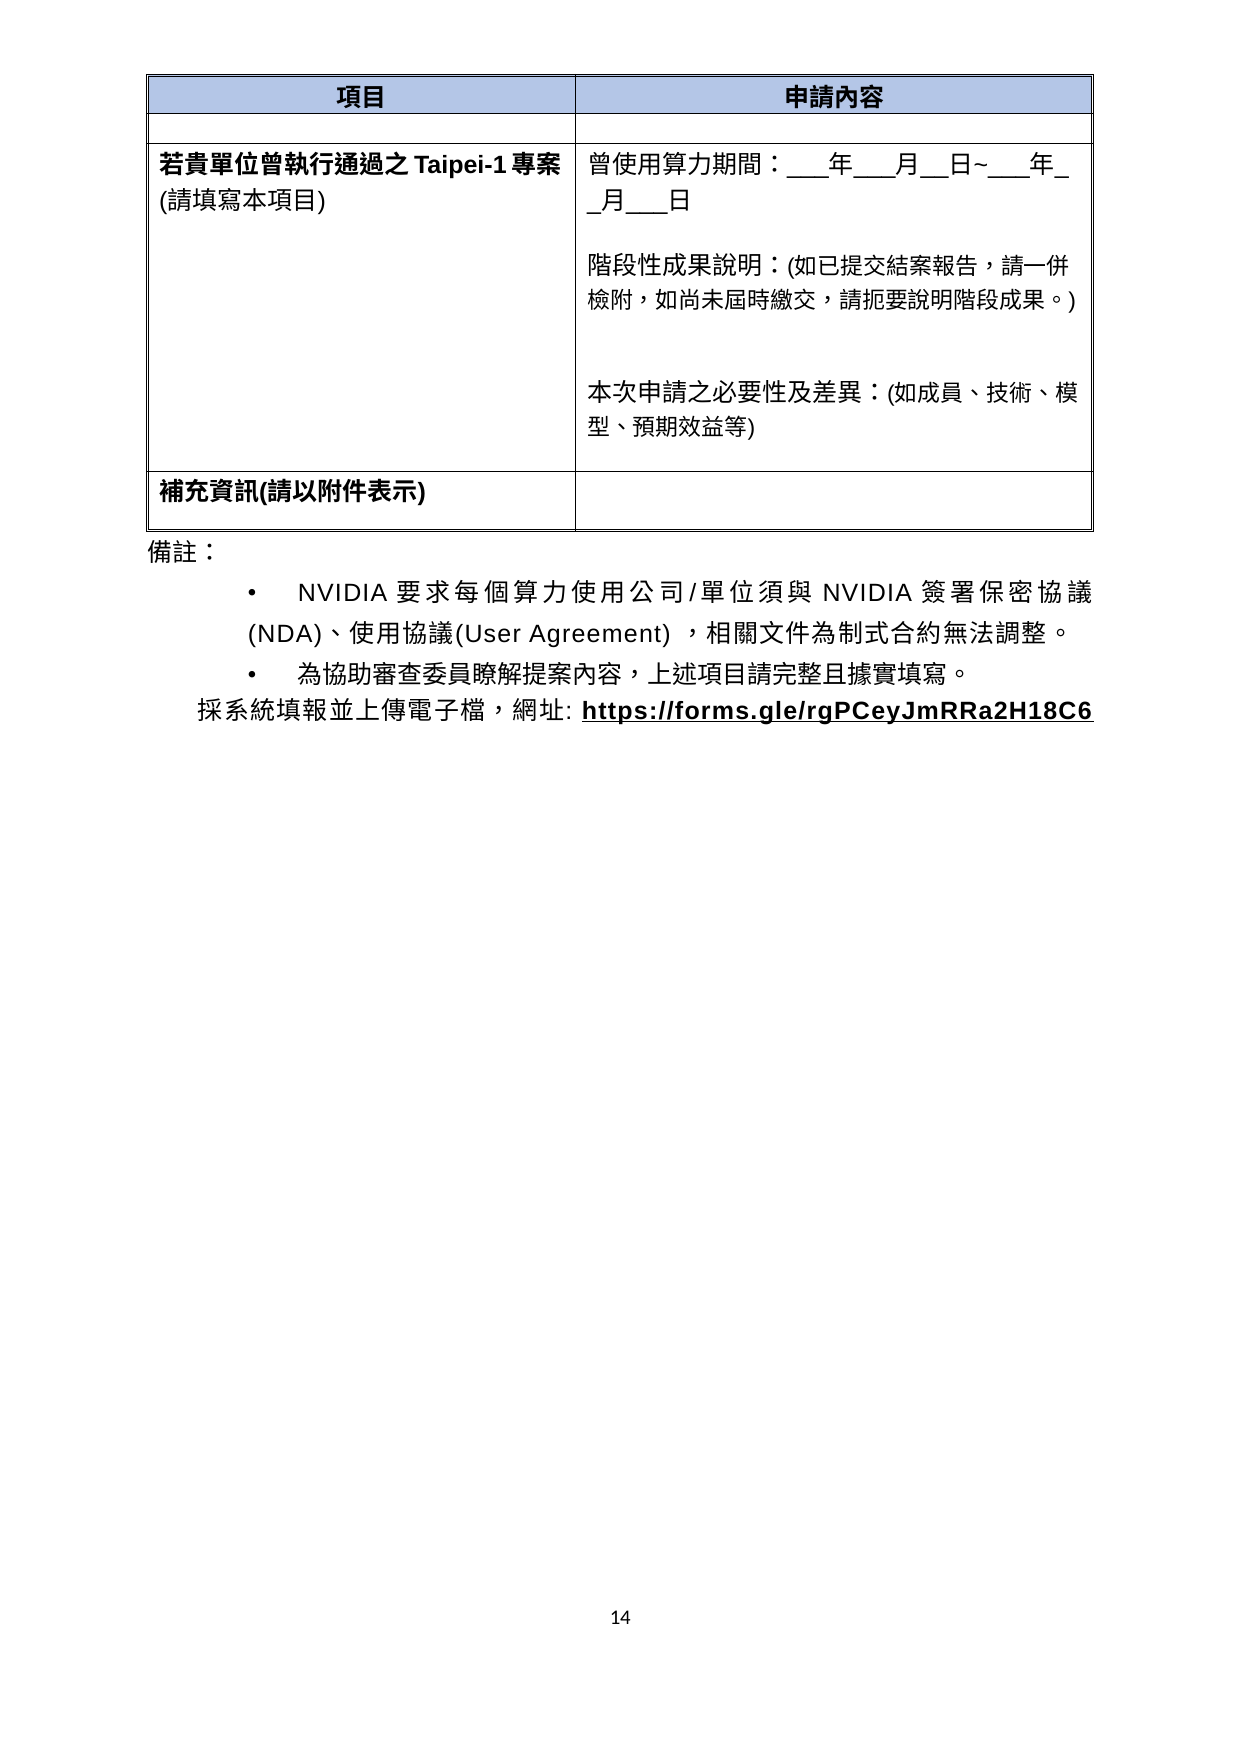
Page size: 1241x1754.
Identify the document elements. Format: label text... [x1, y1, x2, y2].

list 為協助審查委員瞭解提案內容，上述項目請完整且據實填寫。 [248, 650, 1092, 690]
table_header 申請內容 [576, 77, 1091, 113]
text 採系統填報並上傳電子檔，網址: https://forms.gle/rgPCeyJmRRa2H18C6 [198, 690, 1092, 727]
table_cell [576, 114, 1091, 143]
table_header 項目 [149, 77, 575, 113]
table_cell [576, 472, 1091, 529]
table_cell [149, 114, 575, 143]
table_cell 曾使用算力期間：___年___月__日~___年__月___日 階段性成果說明：(如已提交結案報告，請一併檢附，如尚未屆時繳交，請扼要說明階段成果。) 本次申請之必要性及差異：(如成員、技術、模型、預期效益等) [576, 144, 1091, 471]
text 備註： [148, 532, 1092, 568]
list NVIDIA要求每個算力使用公司/單位須與NVIDIA簽署保密協議(NDA)、使用協議(User Agreement) ，相關文件為制式合約無法調整。 [248, 568, 1092, 650]
table_cell 補充資訊(請以附件表示) [149, 472, 575, 529]
table_cell 若貴單位曾執行通過之Taipei-1專案 (請填寫本項目) [149, 144, 575, 471]
